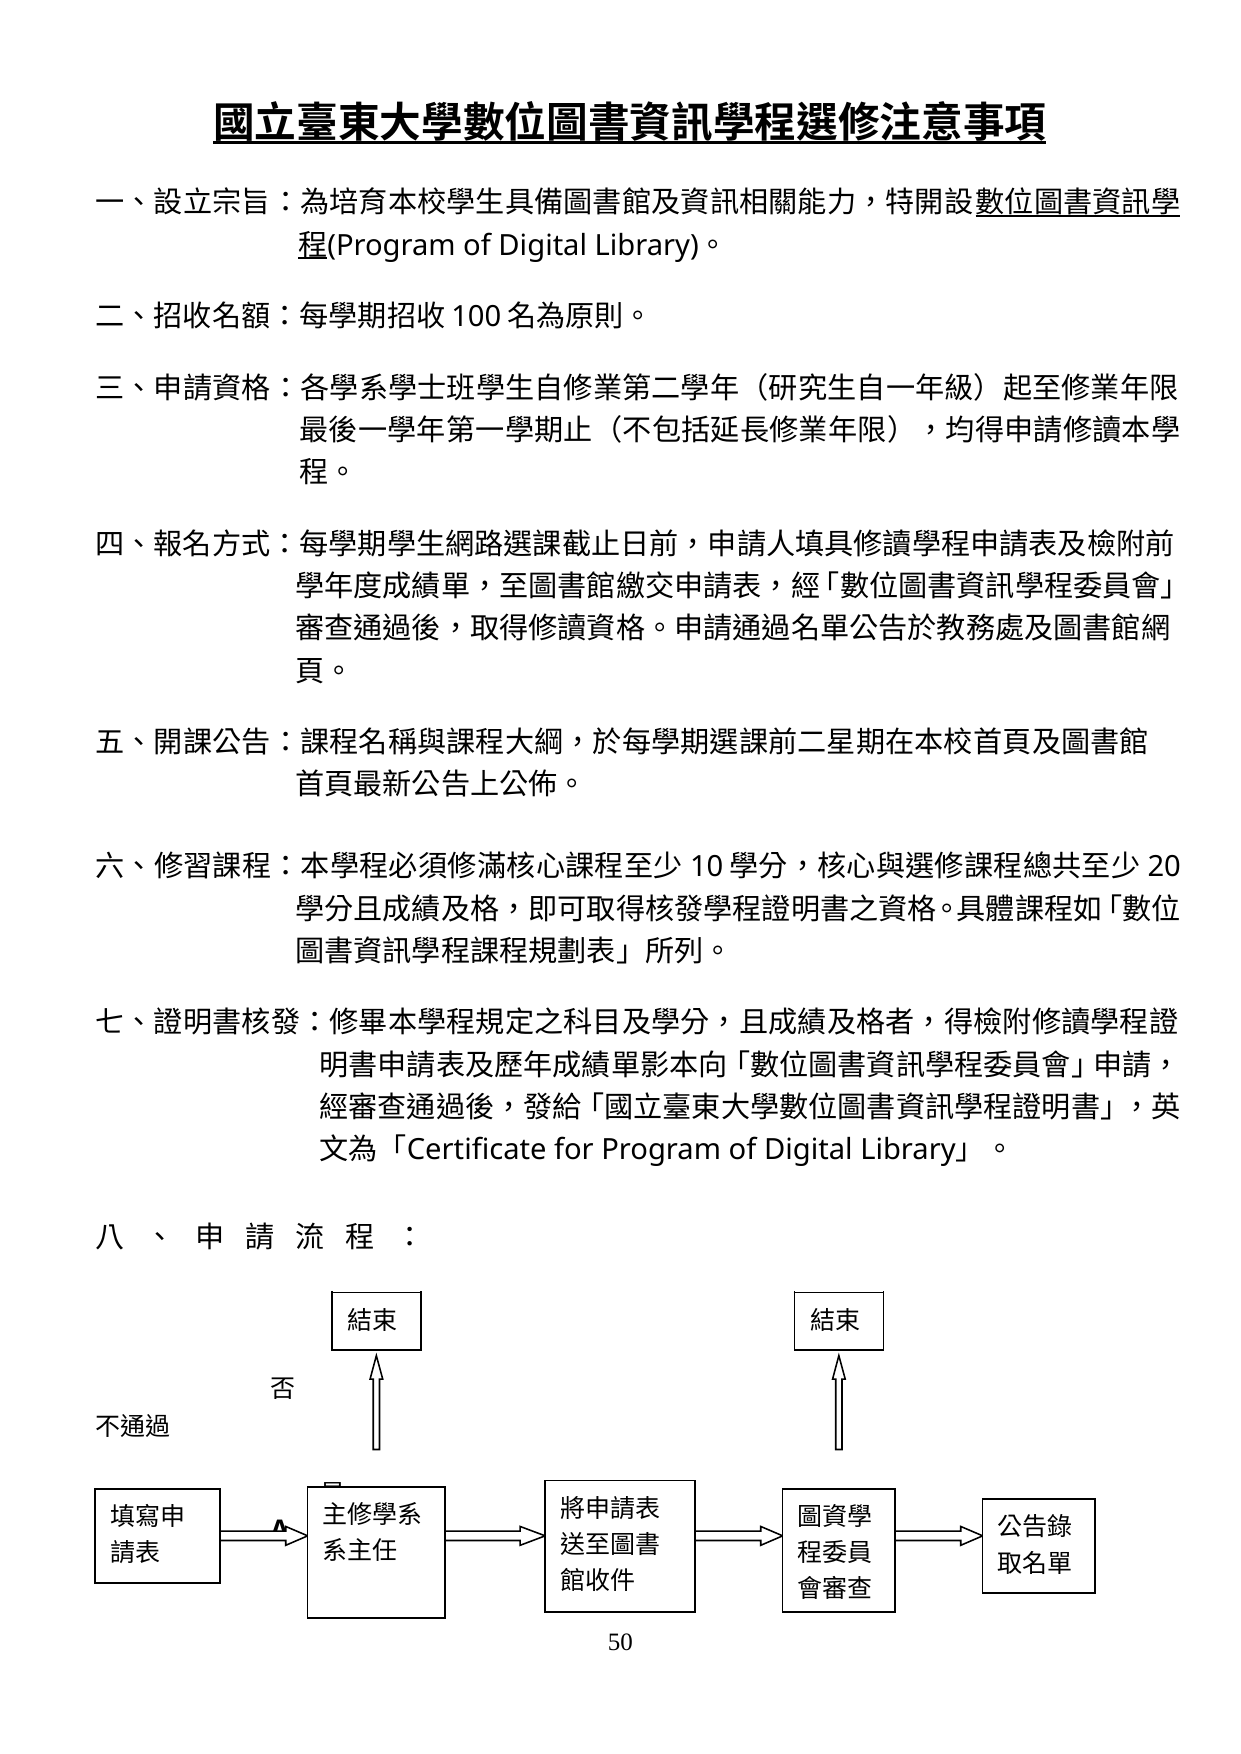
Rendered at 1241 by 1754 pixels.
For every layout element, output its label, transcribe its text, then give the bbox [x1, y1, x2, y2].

text [843, 1368, 1145, 1443]
text [381, 1368, 834, 1443]
text 八、申請流程： [95, 1197, 1145, 1272]
text 二、招收名額：每學期招收100名為原則。 [95, 293, 1181, 335]
text 四、報名方式：每學期學生網路選課截止日前，申請人填具修讀學程申請表及檢附前學年度成績單，至圖書館繳交申請表，經「數位圖書資訊學程委員會」審查通過後，取得修讀資格。申請通過名單公告於教務處及圖書館網頁。 [95, 520, 1181, 689]
text 否 不通過 [95, 1368, 372, 1443]
text 五、開課公告：課程名稱與課程大綱，於每學期選課前二星期在本校首頁及圖書館首頁最新公告上公佈。 [95, 718, 1149, 803]
text 七、證明書核發：修畢本學程規定之科目及學分，且成績及格者，得檢附修讀學程證明書申請表及歷年成績單影本向「數位圖書資訊學程委員會」申請，經審查通過後，發給「國立臺東大學數位圖書資訊學程證明書」，英文為「Certificate for Program of Digital Library」。 [95, 999, 1181, 1168]
text 六、修習課程：本學程必須修滿核心課程至少10學分，核心與選修課程總共至少20學分且成績及格，即可取得核發學程證明書之資格。具體課程如「數位圖書資訊學程課程規劃表」所列。 [95, 843, 1181, 970]
text 結束 [810, 1301, 868, 1337]
text 三、申請資格：各學系學士班學生自修業第二學年（研究生自一年級）起至修業年限最後一學年第一學期止（不包括延長修業年限），均得申請修讀本學程。 [95, 364, 1181, 491]
text 國立臺東大學數位圖書資訊學程選修注意事項 [114, 89, 1145, 149]
text 結束 [348, 1301, 405, 1337]
text 一、設立宗旨：為培育本校學生具備圖書館及資訊相關能力，特開設數位圖書資訊學程(Program of Digital Library)。 [95, 179, 1181, 263]
text 是 通過 A [95, 1472, 1145, 1547]
